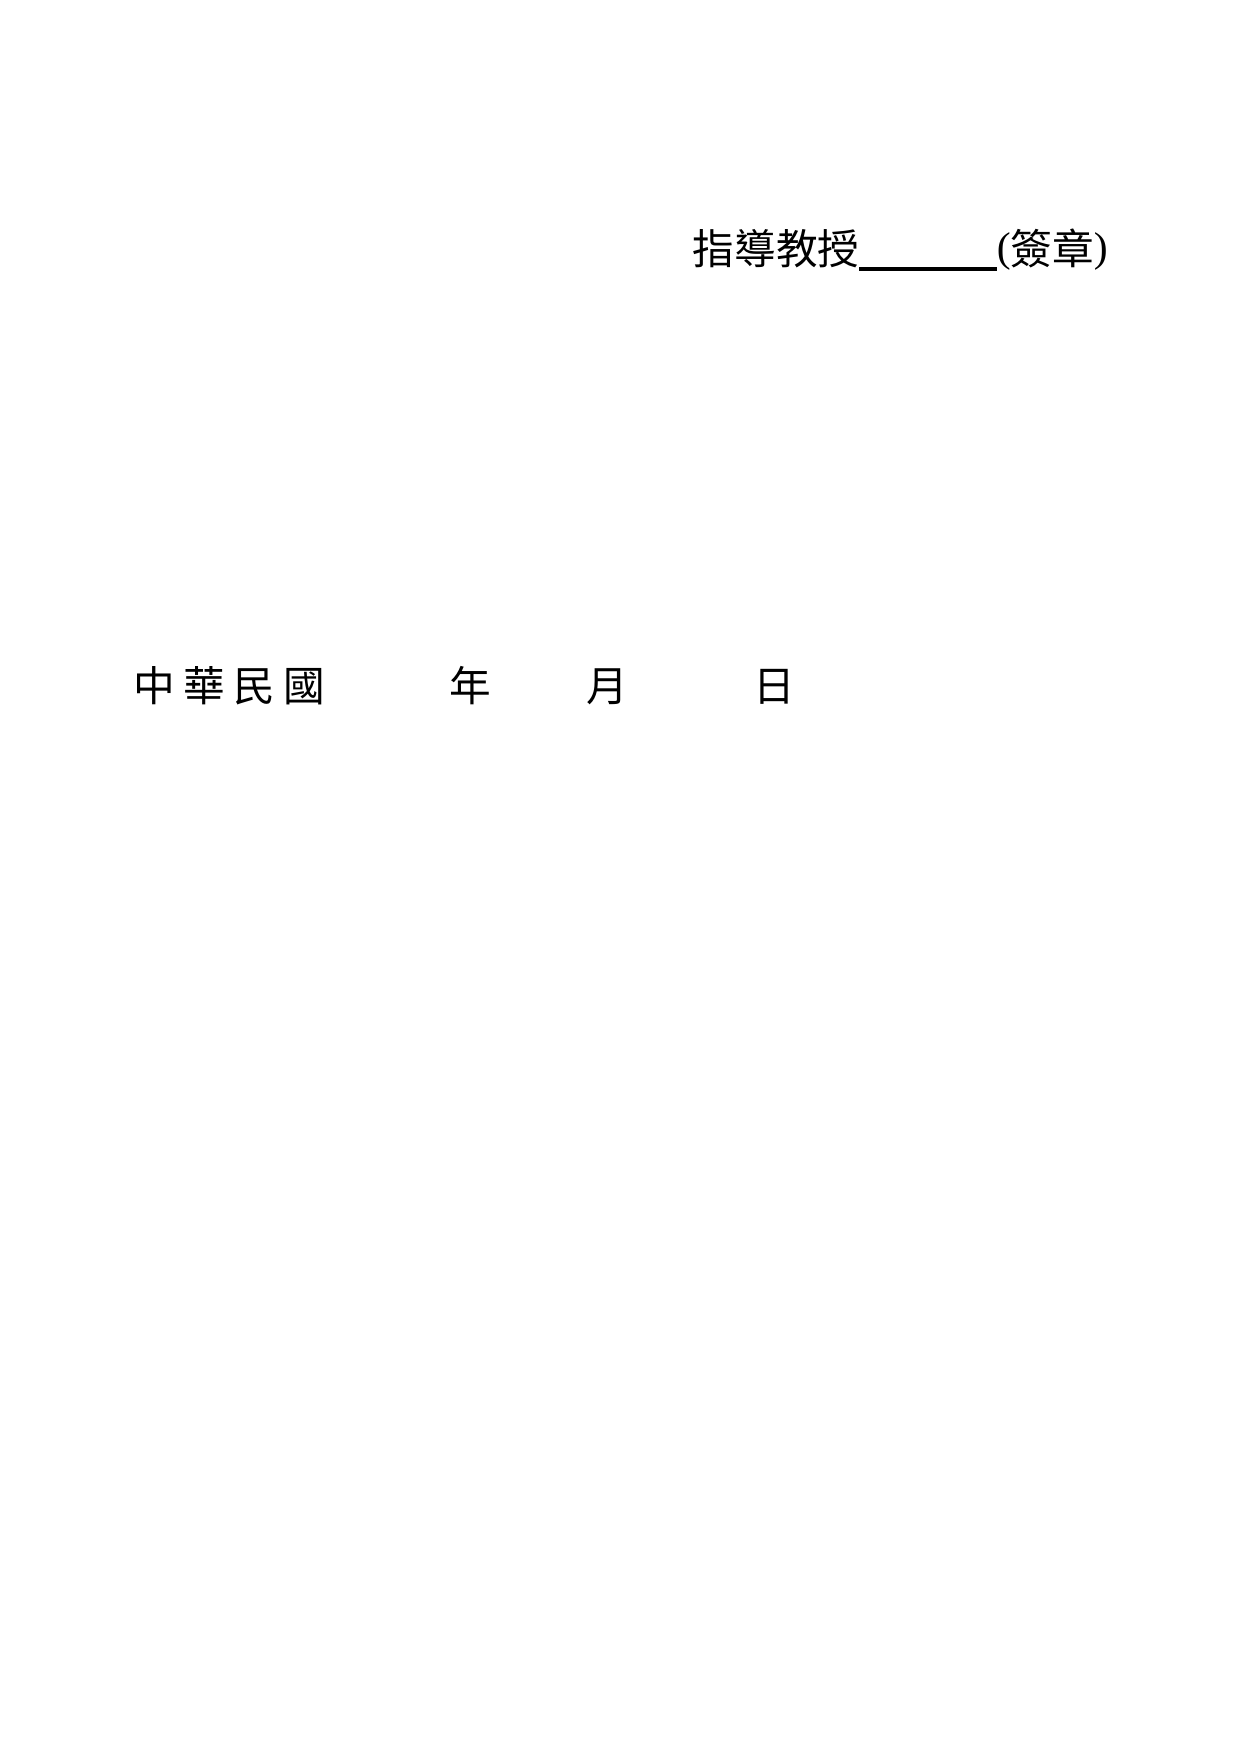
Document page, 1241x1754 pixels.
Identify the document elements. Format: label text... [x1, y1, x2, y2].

text 指導教授 (簽章) [133, 204, 1107, 267]
text 中華民國 年 月 日 [133, 642, 1107, 704]
